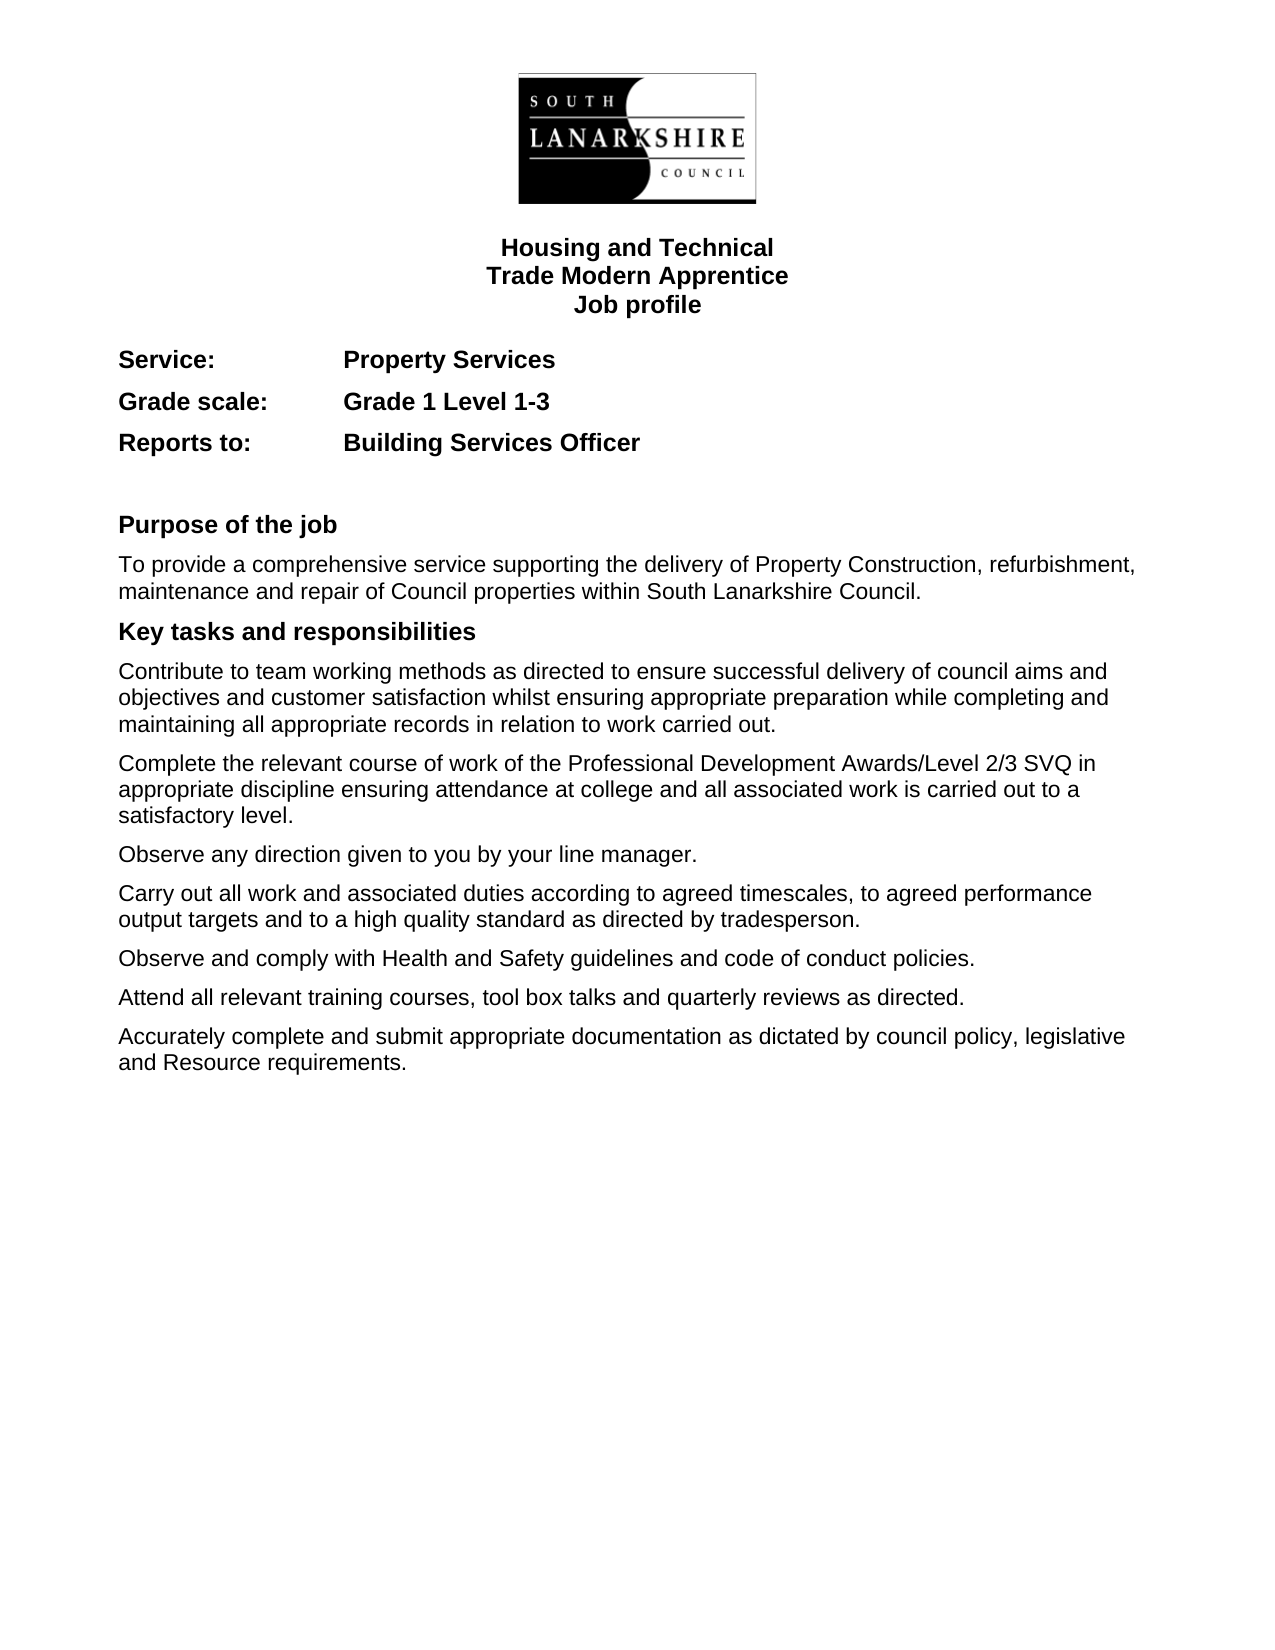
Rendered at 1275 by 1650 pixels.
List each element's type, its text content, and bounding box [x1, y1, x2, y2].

subtitle Housing and Technical Trade Modern Apprentice Job profile [118, 233, 1157, 319]
text Observe any direction given to you by your line manager. [118, 841, 1157, 867]
text Carry out all work and associated duties according to agreed timescales, to agreed performance output targets and to a high quality standard as directed by tradesperson. [118, 880, 1157, 933]
text Grade scale: Grade 1 Level 1-3 [118, 386, 1157, 415]
text To provide a comprehensive service supporting the delivery of Property Construction, refurbishment, maintenance and repair of Council properties within South Lanarkshire Council. [118, 551, 1157, 604]
text Observe and comply with Health and Safety guidelines and code of conduct policies. [118, 945, 1157, 971]
text Attend all relevant training courses, tool box talks and quarterly reviews as directed. [118, 984, 1157, 1010]
text Reports to: Building Services Officer [118, 428, 1157, 456]
text Service: Property Services [118, 345, 1157, 374]
text Accurately complete and submit appropriate documentation as dictated by council policy, legislative and Resource requirements. [118, 1023, 1157, 1076]
text Complete the relevant course of work of the Professional Development Awards/Level 2/3 SVQ in appropriate discipline ensuring attendance at college and all associated work is carried out to a satisfactory level. [118, 749, 1157, 828]
text Contribute to team working methods as directed to ensure successful delivery of council aims and objectives and customer satisfaction whilst ensuring appropriate preparation while completing and maintaining all appropriate records in relation to work carried out. [118, 658, 1157, 737]
subtitle Key tasks and responsibilities [118, 617, 1157, 645]
subtitle Purpose of the job [118, 510, 1157, 539]
